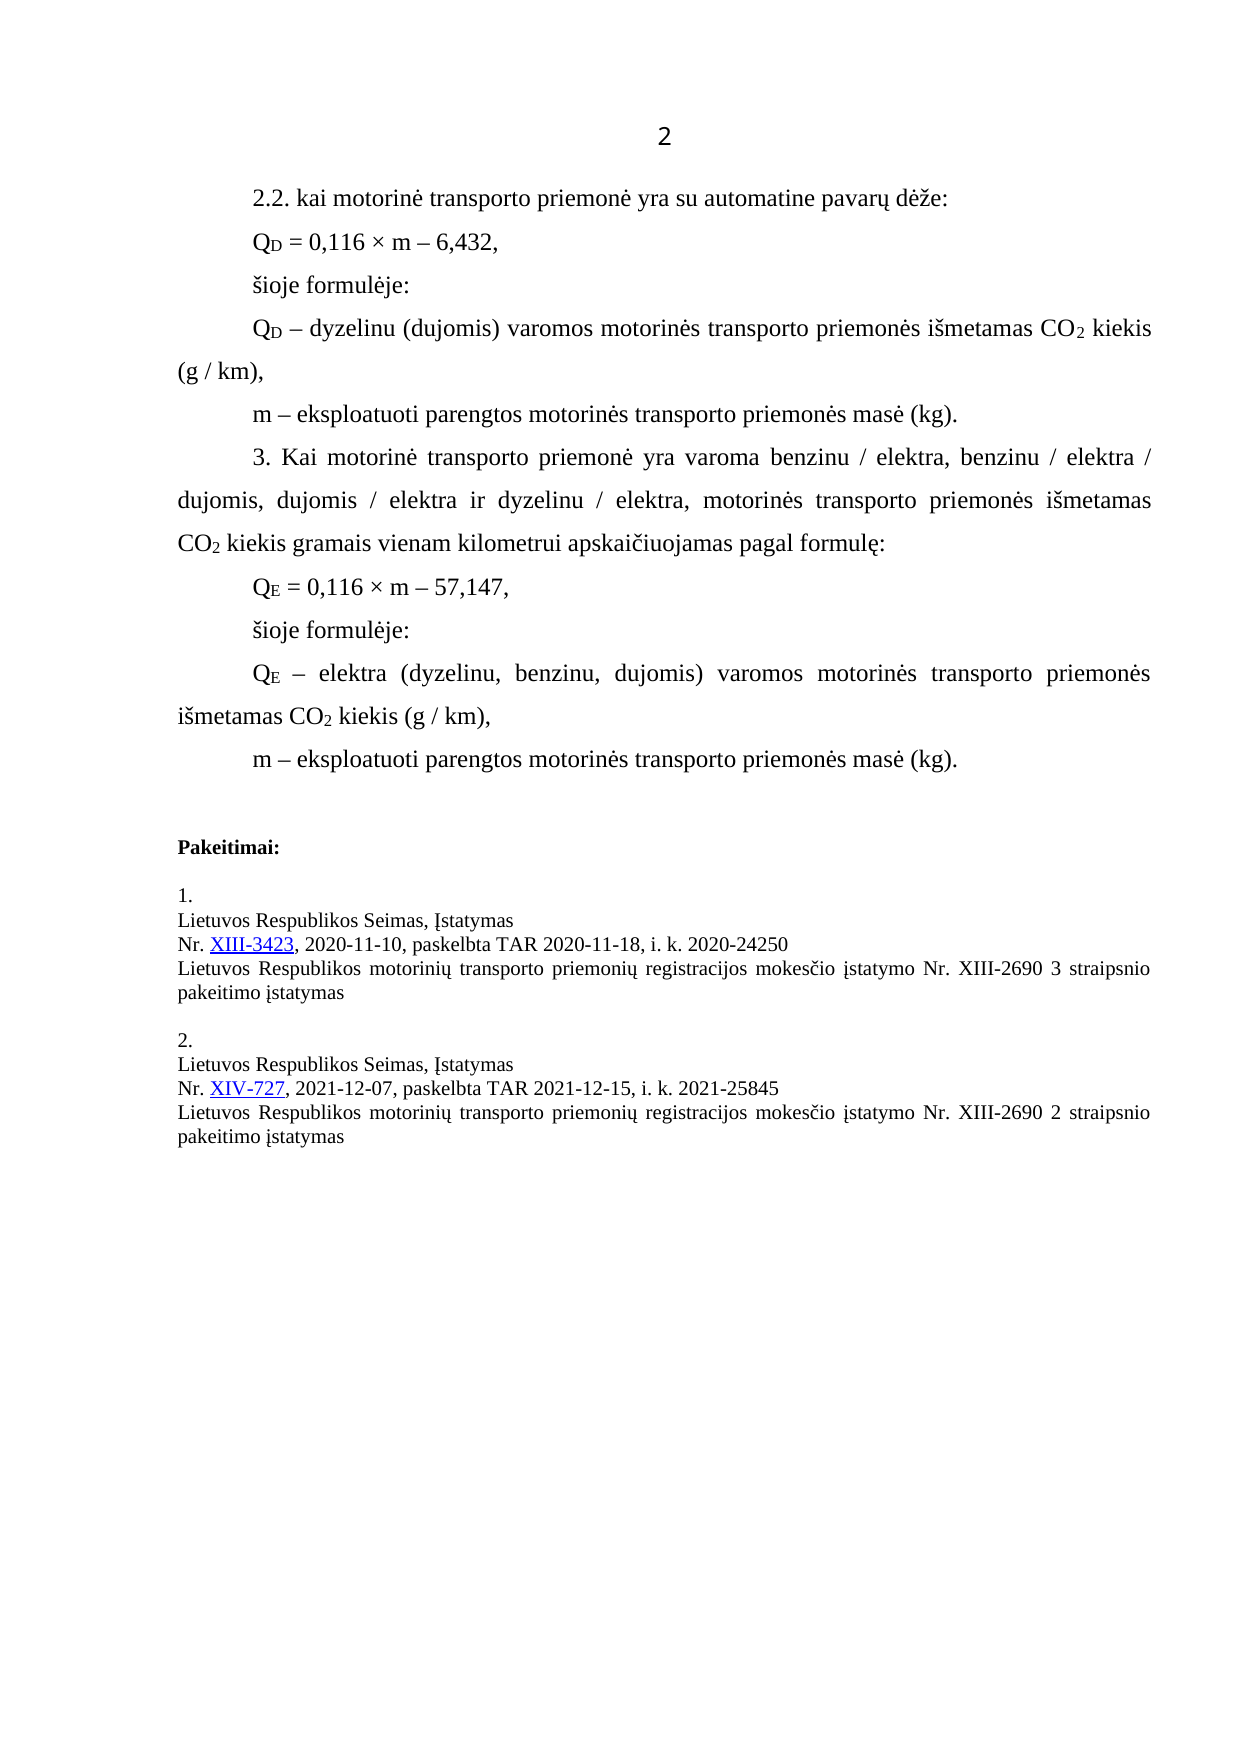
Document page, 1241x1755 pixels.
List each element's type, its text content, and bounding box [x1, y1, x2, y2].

text šioje formulėje: [177, 270, 1152, 298]
text 3. Kai motorinė transporto priemonė yra varoma benzinu / elektra, benzinu / elektra / dujomis, dujomis / elektra ir dyzelinu / elektra, motorinės transporto priemonės išmetamas CO2 kiekis gramais vienam kilometrui apskaičiuojamas pagal formulę: [177, 442, 1152, 557]
text m – eksploatuoti parengtos motorinės transporto priemonės masė (kg). [177, 399, 1152, 428]
text Nr. XIII-3423, 2020-11-10, paskelbta TAR 2020-11-18, i. k. 2020-24250 [177, 932, 1152, 956]
text Nr. XIV-727, 2021-12-07, paskelbta TAR 2021-12-15, i. k. 2021-25845 [177, 1076, 1152, 1100]
text Lietuvos Respublikos Seimas, Įstatymas [177, 1052, 1152, 1076]
text Lietuvos Respublikos Seimas, Įstatymas [177, 907, 1152, 932]
text 2. [177, 1028, 1152, 1052]
text 2.2. kai motorinė transporto priemonė yra su automatine pavarų dėže: [177, 183, 1152, 212]
text QD = 0,116 × m – 6,432, [177, 227, 1152, 255]
text m – eksploatuoti parengtos motorinės transporto priemonės masė (kg). [177, 744, 1152, 773]
text Lietuvos Respublikos motorinių transporto priemonių registracijos mokesčio įstatymo Nr. XIII-2690 2 straipsnio pakeitimo įstatymas [177, 1100, 1152, 1148]
text Lietuvos Respublikos motorinių transporto priemonių registracijos mokesčio įstatymo Nr. XIII-2690 3 straipsnio pakeitimo įstatymas [177, 956, 1152, 1004]
text šioje formulėje: [177, 615, 1152, 643]
text Pakeitimai: [177, 835, 1152, 859]
text QE – elektra (dyzelinu, benzinu, dujomis) varomos motorinės transporto priemonės išmetamas CO2 kiekis (g / km), [177, 658, 1152, 730]
text QE = 0,116 × m – 57,147, [177, 572, 1152, 600]
text 1. [177, 883, 1152, 907]
text QD – dyzelinu (dujomis) varomos motorinės transporto priemonės išmetamas CO2 kiekis (g / km), [177, 313, 1152, 385]
